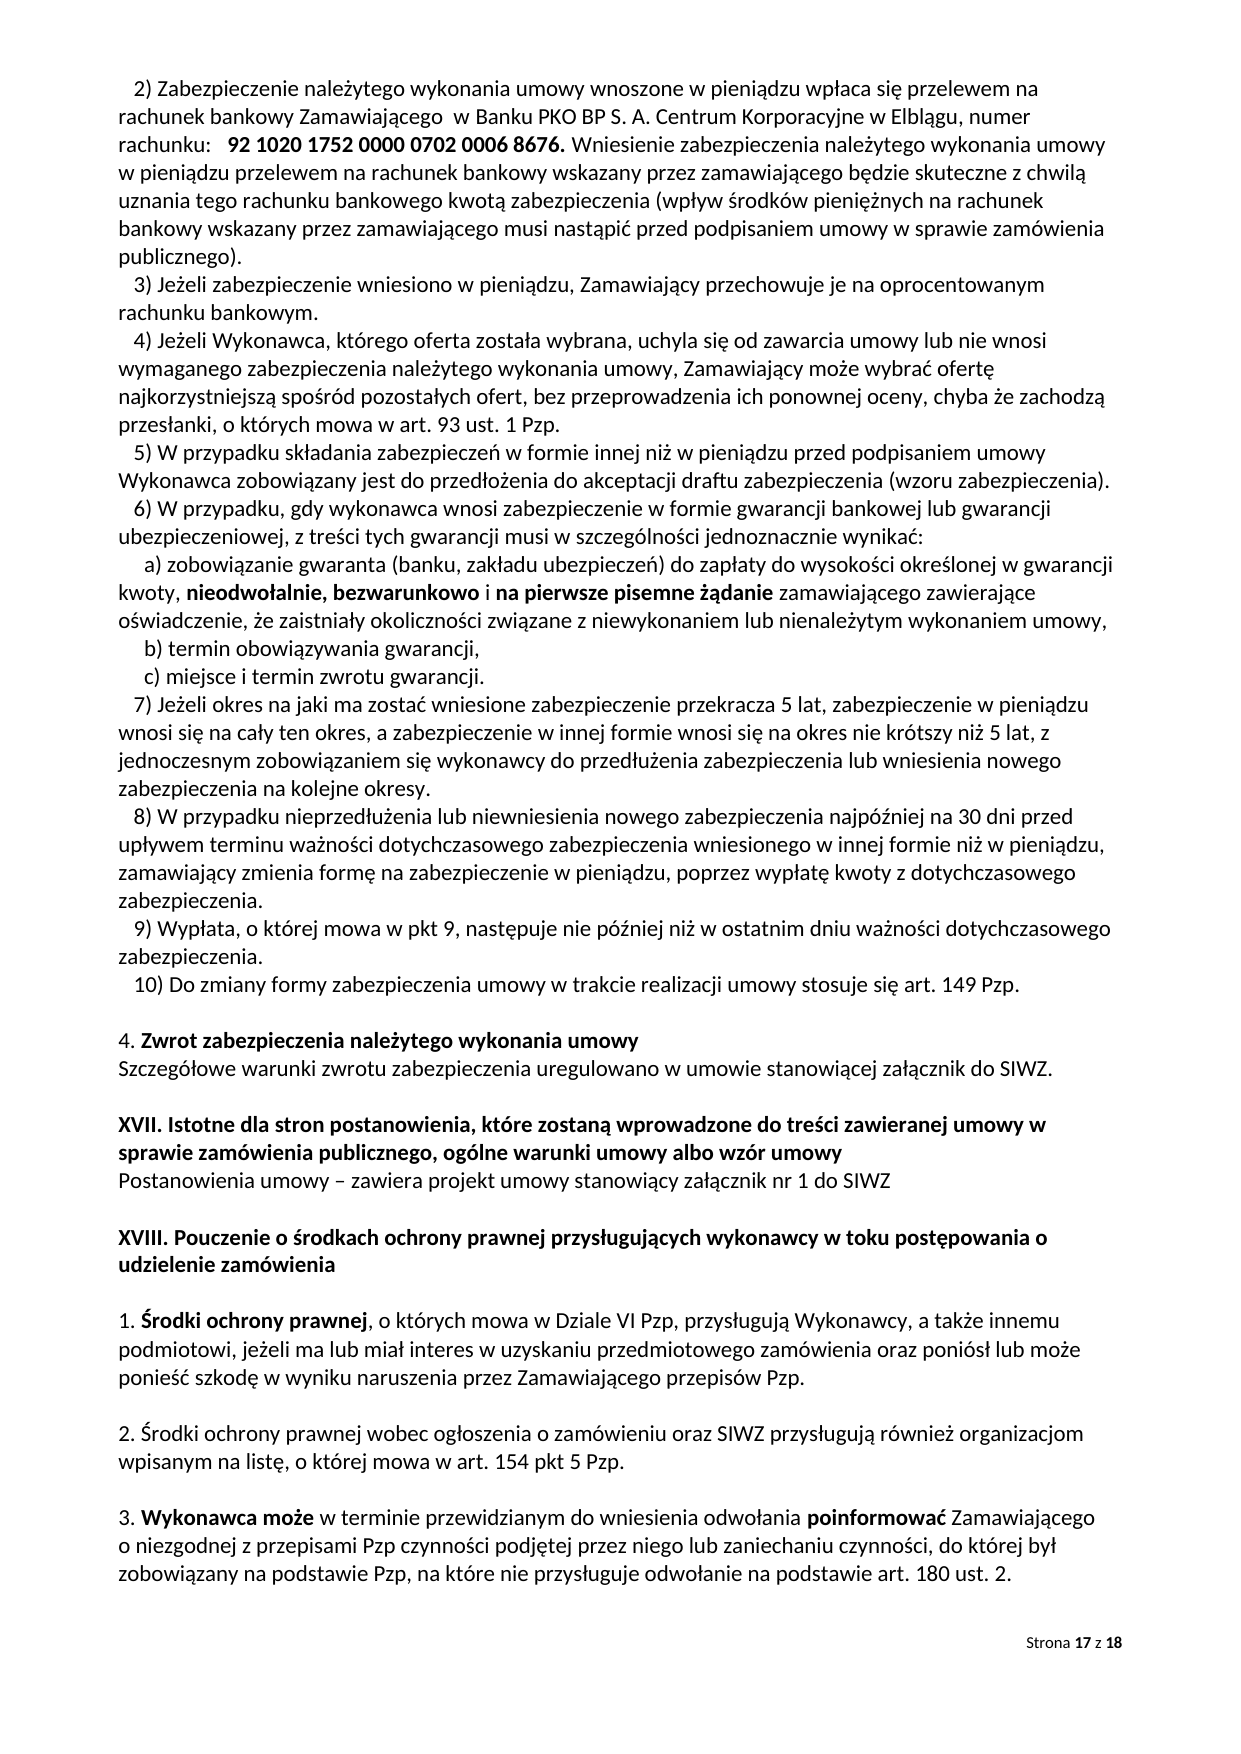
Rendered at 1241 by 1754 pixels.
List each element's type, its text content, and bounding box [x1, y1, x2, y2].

text ubezpieczeniowej, z treści tych gwarancji musi w szczególności jednoznacznie wynikać: [118, 522, 1122, 550]
text 3. Wykonawca może w terminie przewidzianym do wniesienia odwołania poinformować Zamawiającego [118, 1503, 1122, 1531]
text b) termin obowiązywania gwarancji, [118, 634, 1122, 662]
text 6) W przypadku, gdy wykonawca wnosi zabezpieczenie w formie gwarancji bankowej lub gwarancji [118, 494, 1122, 522]
text c) miejsce i termin zwrotu gwarancji. [118, 662, 1122, 690]
text XVII. Istotne dla stron postanowienia, które zostaną wprowadzone do treści zawieranej umowy w sprawie zamówienia publicznego, ogólne warunki umowy albo wzór umowy [118, 1111, 1122, 1167]
text 3) Jeżeli zabezpieczenie wniesiono w pieniądzu, Zamawiający przechowuje je na oprocentowanym rachunku bankowym. [118, 270, 1122, 326]
text 9) Wypłata, o której mowa w pkt 9, następuje nie później niż w ostatnim dniu ważności dotychczasowego [118, 914, 1122, 942]
text Szczegółowe warunki zwrotu zabezpieczenia uregulowano w umowie stanowiącej załącznik do SIWZ. [118, 1054, 1122, 1082]
text XVIII. Pouczenie o środkach ochrony prawnej przysługujących wykonawcy w toku postępowania o udzielenie zamówienia [118, 1223, 1122, 1279]
text 4) Jeżeli Wykonawca, którego oferta została wybrana, uchyla się od zawarcia umowy lub nie wnosi wymaganego zabezpieczenia należytego wykonania umowy, Zamawiający może wybrać ofertę najkorzystniejszą spośród pozostałych ofert, bez przeprowadzenia ich ponownej oceny, chyba że zachodzą przesłanki, o których mowa w art. 93 ust. 1 Pzp. [118, 326, 1122, 438]
text 7) Jeżeli okres na jaki ma zostać wniesione zabezpieczenie przekracza 5 lat, zabezpieczenie w pieniądzu wnosi się na cały ten okres, a zabezpieczenie w innej formie wnosi się na okres nie krótszy niż 5 lat, z jednoczesnym zobowiązaniem się wykonawcy do przedłużenia zabezpieczenia lub wniesienia nowego zabezpieczenia na kolejne okresy. [118, 690, 1122, 802]
text 1. Środki ochrony prawnej, o których mowa w Dziale VI Pzp, przysługują Wykonawcy, a także innemu podmiotowi, jeżeli ma lub miał interes w uzyskaniu przedmiotowego zamówienia oraz poniósł lub może ponieść szkodę w wyniku naruszenia przez Zamawiającego przepisów Pzp. [118, 1307, 1122, 1391]
text zabezpieczenia. [118, 942, 1122, 970]
text 10) Do zmiany formy zabezpieczenia umowy w trakcie realizacji umowy stosuje się art. 149 Pzp. [118, 970, 1122, 998]
text o niezgodnej z przepisami Pzp czynności podjętej przez niego lub zaniechaniu czynności, do której był zobowiązany na podstawie Pzp, na które nie przysługuje odwołanie na podstawie art. 180 ust. 2. [118, 1531, 1122, 1587]
text 4. Zwrot zabezpieczenia należytego wykonania umowy [118, 1026, 1122, 1054]
text Postanowienia umowy – zawiera projekt umowy stanowiący załącznik nr 1 do SIWZ [118, 1167, 1122, 1194]
text a) zobowiązanie gwaranta (banku, zakładu ubezpieczeń) do zapłaty do wysokości określonej w gwarancji kwoty, nieodwołalnie, bezwarunkowo i na pierwsze pisemne żądanie zamawiającego zawierające oświadczenie, że zaistniały okoliczności związane z niewykonaniem lub nienależytym wykonaniem umowy, [118, 550, 1122, 634]
text 2) Zabezpieczenie należytego wykonania umowy wnoszone w pieniądzu wpłaca się przelewem na rachunek bankowy Zamawiającego w Banku PKO BP S. A. Centrum Korporacyjne w Elblągu, numer rachunku: 92 1020 1752 0000 0702 0006 8676. Wniesienie zabezpieczenia należytego wykonania umowy w pieniądzu przelewem na rachunek bankowy wskazany przez zamawiającego będzie skuteczne z chwilą uznania tego rachunku bankowego kwotą zabezpieczenia (wpływ środków pieniężnych na rachunek bankowy wskazany przez zamawiającego musi nastąpić przed podpisaniem umowy w sprawie zamówienia publicznego). [118, 74, 1122, 270]
text 5) W przypadku składania zabezpieczeń w formie innej niż w pieniądzu przed podpisaniem umowy Wykonawca zobowiązany jest do przedłożenia do akceptacji draftu zabezpieczenia (wzoru zabezpieczenia). [118, 438, 1122, 494]
text 8) W przypadku nieprzedłużenia lub niewniesienia nowego zabezpieczenia najpóźniej na 30 dni przed upływem terminu ważności dotychczasowego zabezpieczenia wniesionego w innej formie niż w pieniądzu, zamawiający zmienia formę na zabezpieczenie w pieniądzu, poprzez wypłatę kwoty z dotychczasowego zabezpieczenia. [118, 802, 1122, 914]
text 2. Środki ochrony prawnej wobec ogłoszenia o zamówieniu oraz SIWZ przysługują również organizacjom wpisanym na listę, o której mowa w art. 154 pkt 5 Pzp. [118, 1419, 1122, 1475]
